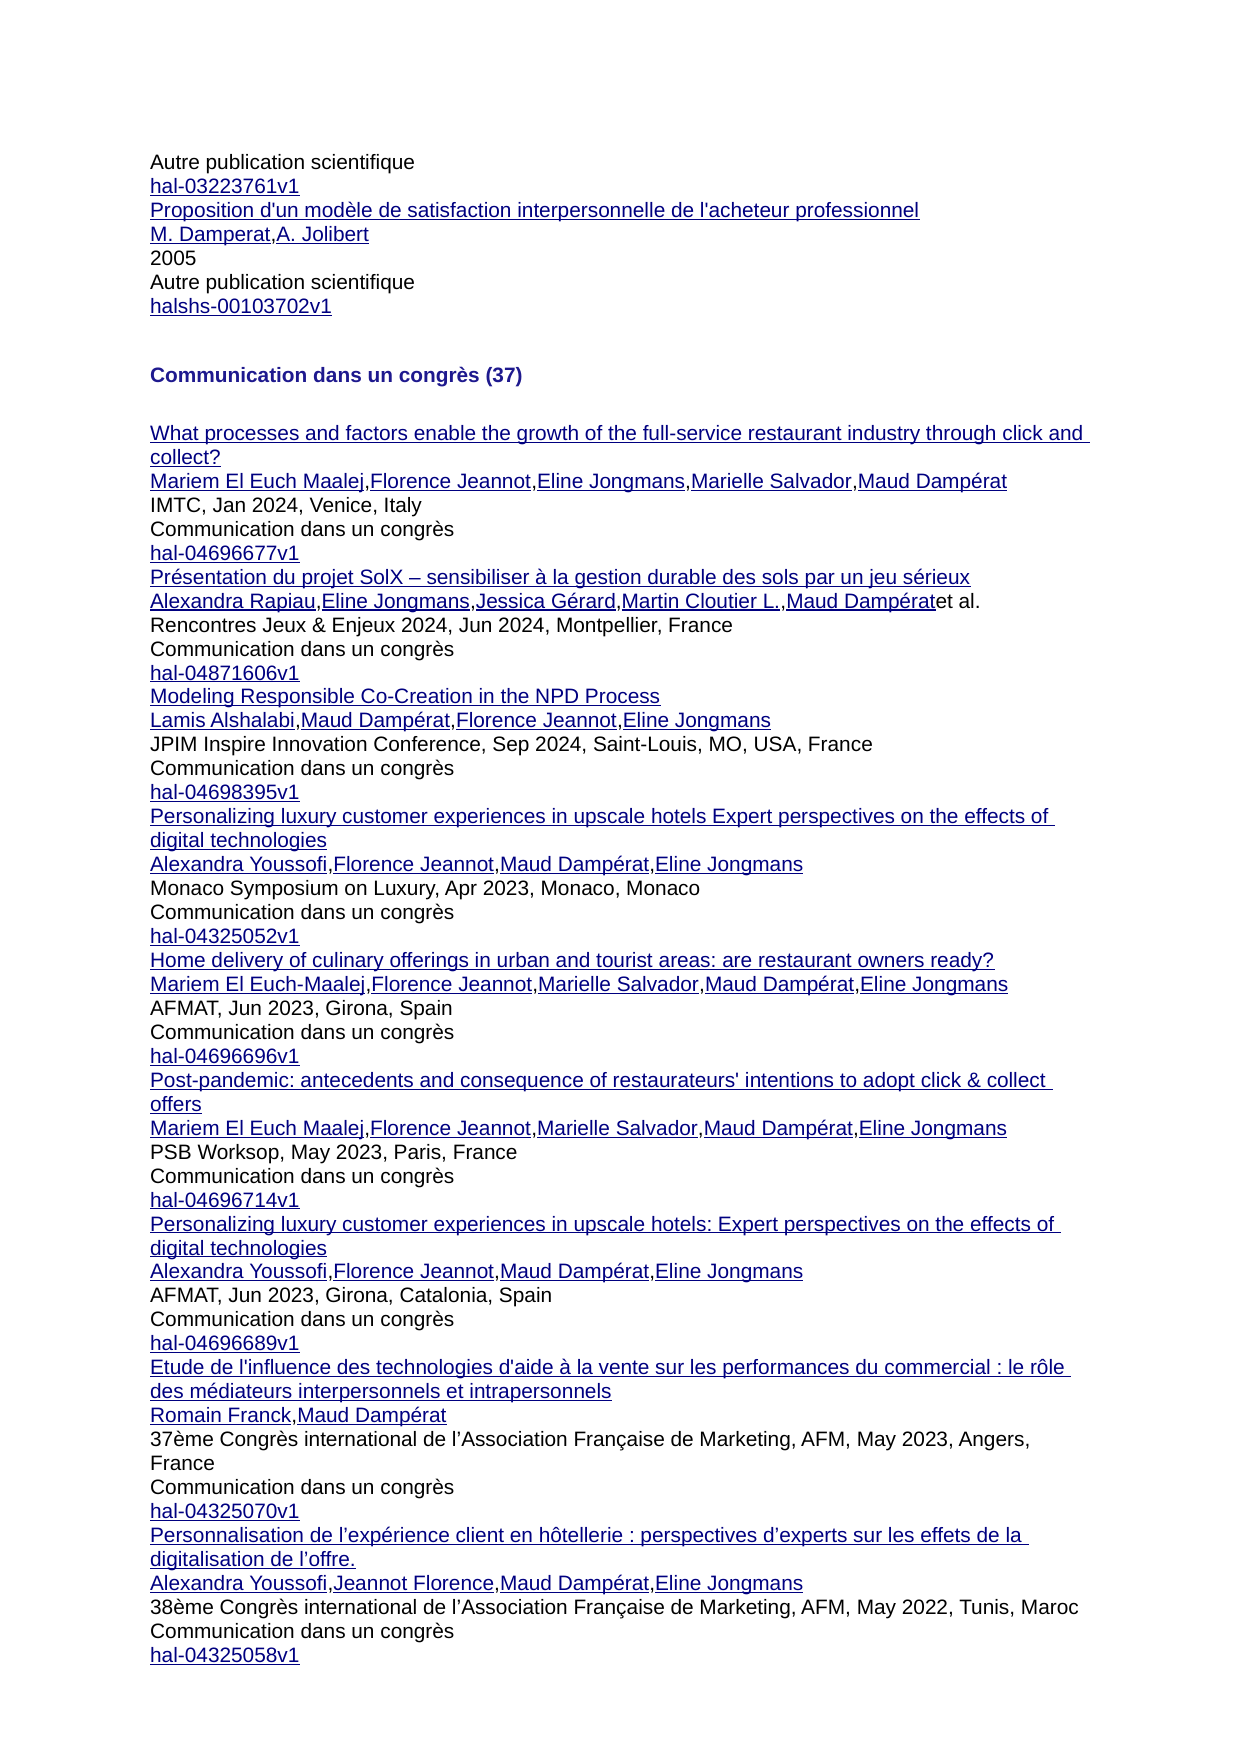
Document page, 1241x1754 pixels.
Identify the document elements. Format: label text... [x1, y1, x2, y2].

table_header collect? Mariem El Euch Maalej,Florence Jeannot,Eline Jongmans,Marielle Salvador,Maud Dampérat IMTC, Jan 2024, Venice, Italy Communication dans un congrès hal-04696677v1 [150, 443, 1090, 564]
table_cell Post-pandemic: antecedents and consequence of restaurateurs' intentions to adopt click & collect offers Mariem El Euch Maalej,Florence Jeannot,Marielle Salvador,Maud Dampérat,Eline Jongmans PSB Worksop, May 2023, Paris, France Communication dans un congrès hal-04696714v1 [150, 1068, 1090, 1211]
table_cell Etude de l'influence des technologies d'aide à la vente sur les performances du commercial : le rôle des médiateurs interpersonnels et intrapersonnels Romain Franck,Maud Dampérat 37ème Congrès international de l’Association Française de Marketing, AFM, May 2023, Angers, France Communication dans un congrès hal-04325070v1 [150, 1355, 1090, 1523]
table_cell Personalizing luxury customer experiences in upscale hotels: Expert perspectives on the effects of digital technologies Alexandra Youssofi,Florence Jeannot,Maud Dampérat,Eline Jongmans AFMAT, Jun 2023, Girona, Catalonia, Spain Communication dans un congrès hal-04696689v1 [150, 1211, 1090, 1355]
table_cell Home delivery of culinary offerings in urban and tourist areas: are restaurant owners ready? Mariem El Euch-Maalej,Florence Jeannot,Marielle Salvador,Maud Dampérat,Eline Jongmans AFMAT, Jun 2023, Girona, Spain Communication dans un congrès hal-04696696v1 [150, 948, 1090, 1068]
table_cell Présentation du projet SolX – sensibiliser à la gestion durable des sols par un jeu sérieux Alexandra Rapiau,Eline Jongmans,Jessica Gérard,Martin Cloutier L.,Maud Dampératet al. Rencontres Jeux & Enjeux 2024, Jun 2024, Montpellier, France Communication dans un congrès hal-04871606v1 [150, 565, 1090, 684]
table_cell Autre publication scientifique hal-03223761v1 [150, 150, 1090, 198]
table_cell Personalizing luxury customer experiences in upscale hotels Expert perspectives on the effects of digital technologies Alexandra Youssofi,Florence Jeannot,Maud Dampérat,Eline Jongmans Monaco Symposium on Luxury, Apr 2023, Monaco, Monaco Communication dans un congrès hal-04325052v1 [150, 804, 1090, 948]
table_cell Personnalisation de l’expérience client en hôtellerie : perspectives d’experts sur les effets de la digitalisation de l’offre. Alexandra Youssofi,Jeannot Florence,Maud Dampérat,Eline Jongmans 38ème Congrès international de l’Association Française de Marketing, AFM, May 2022, Tunis, Maroc Communication dans un congrès hal-04325058v1 [150, 1523, 1090, 1667]
table_cell Proposition d'un modèle de satisfaction interpersonnelle de l'acheteur professionnel M. Damperat,A. Jolibert 2005 Autre publication scientifique halshs-00103702v1 [150, 198, 1090, 318]
table_header What processes and factors enable the growth of the full-service restaurant industry through click and [150, 421, 1090, 442]
table_cell Modeling Responsible Co-Creation in the NPD Process Lamis Alshalabi,Maud Dampérat,Florence Jeannot,Eline Jongmans JPIM Inspire Innovation Conference, Sep 2024, Saint-Louis, MO, USA, France Communication dans un congrès hal-04698395v1 [150, 684, 1090, 804]
subtitle Communication dans un congrès (37) [150, 362, 1090, 386]
